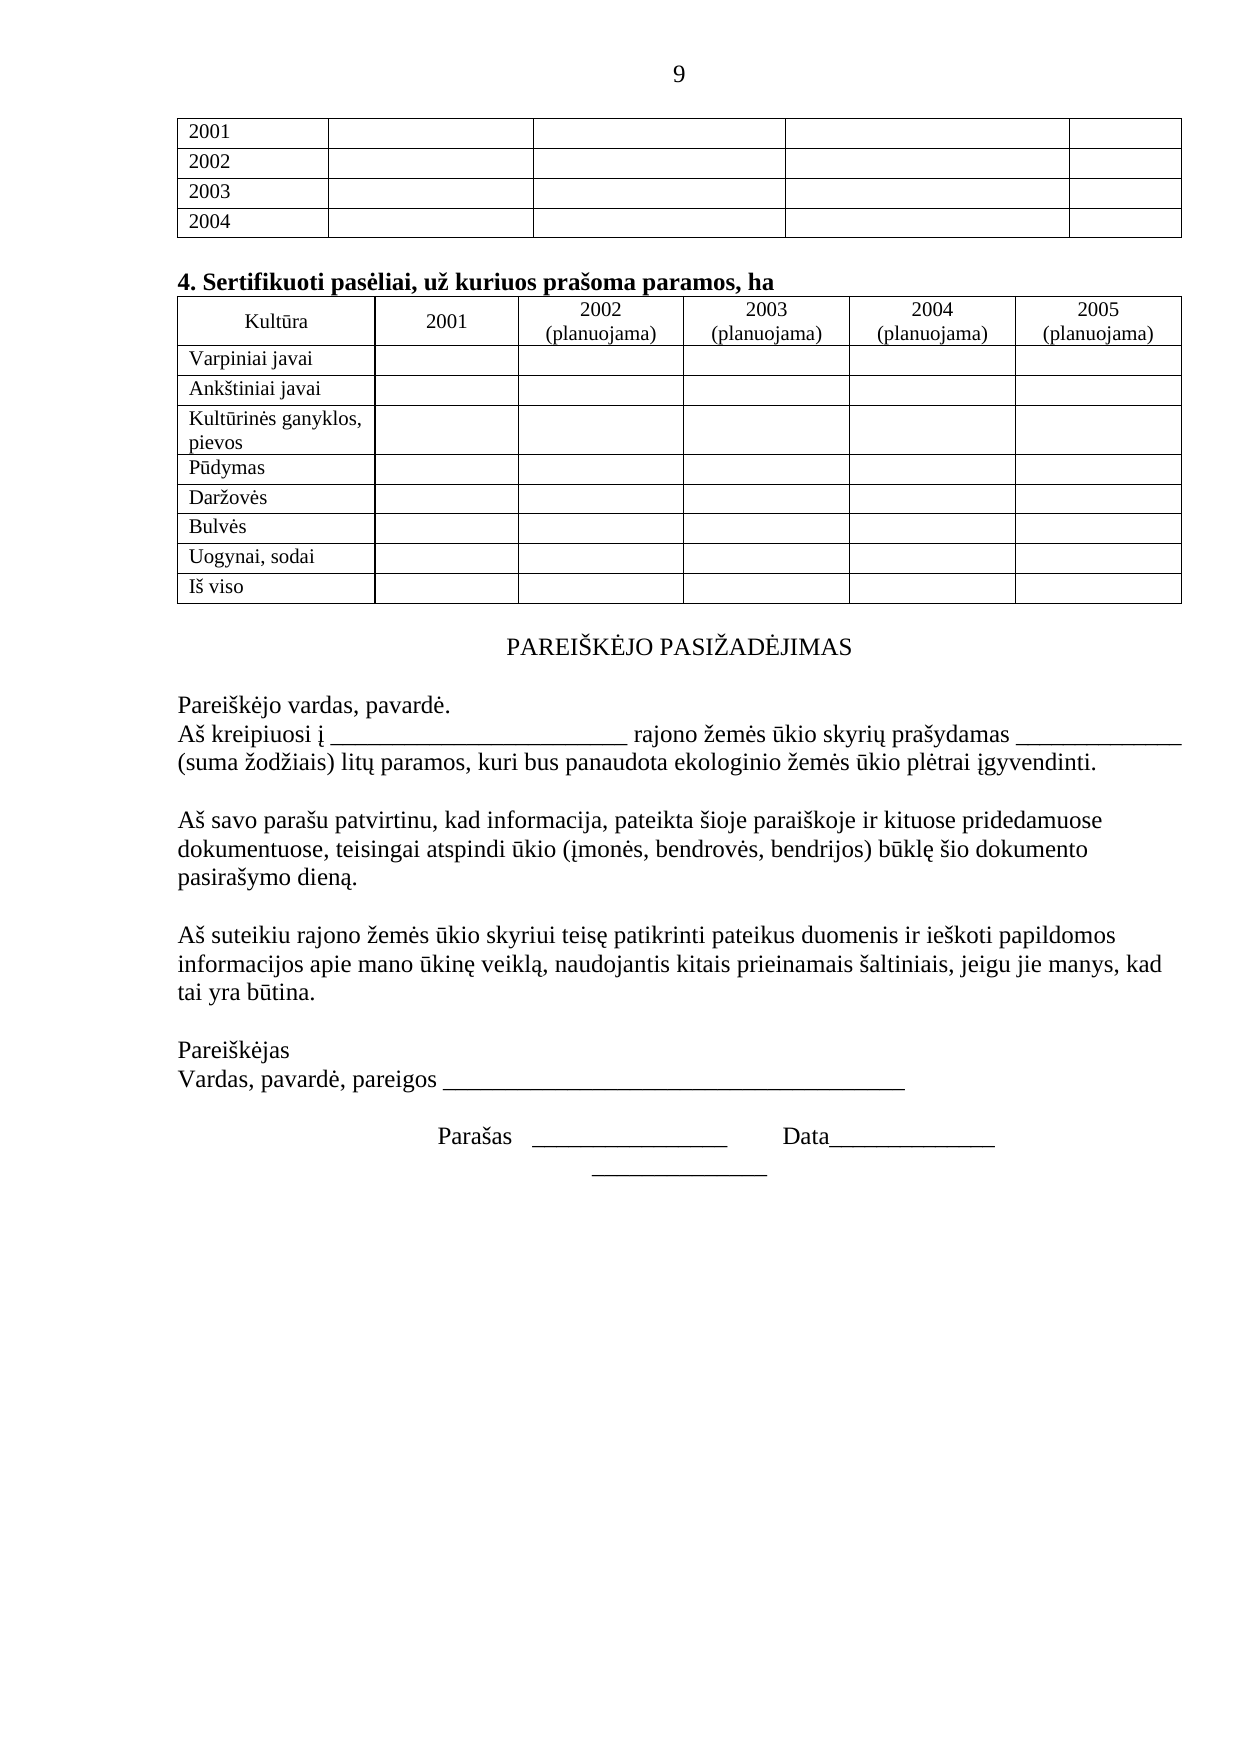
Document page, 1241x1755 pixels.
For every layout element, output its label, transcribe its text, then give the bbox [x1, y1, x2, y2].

table_cell [786, 179, 1069, 207]
text (suma žodžiais) litų paramos, kuri bus panaudota ekologinio žemės ūkio plėtrai įgyvendinti. [177, 747, 1181, 776]
table_cell [376, 574, 518, 603]
table_header 2003 (planuojama) [684, 297, 849, 345]
table_cell [684, 455, 849, 483]
table_cell [376, 346, 518, 375]
table_cell [376, 455, 518, 483]
table_cell [684, 514, 849, 543]
table_cell Ankštiniai javai [178, 376, 374, 404]
table_cell Kultūrinės ganyklos, pievos [178, 406, 374, 454]
table_cell [376, 485, 518, 513]
table_header 2005 (planuojama) [1016, 297, 1181, 345]
table_cell [329, 179, 533, 207]
table_cell Bulvės [178, 514, 374, 543]
table_cell [684, 485, 849, 513]
table_cell [519, 376, 683, 404]
text Pareiškėjo vardas, pavardė. [177, 690, 1181, 719]
table_cell [1016, 485, 1181, 513]
table_cell [850, 544, 1015, 573]
table_header 2002 (planuojama) [519, 297, 683, 345]
text 4. Sertifikuoti pasėliai, už kuriuos prašoma paramos, ha [177, 267, 1181, 296]
table_cell [1016, 514, 1181, 543]
text Pareiškėjas [177, 1035, 1181, 1064]
table_cell Pūdymas [178, 455, 374, 483]
table_cell [329, 119, 533, 148]
table_cell 2001 [178, 119, 328, 148]
text Parašas Data [177, 1121, 1181, 1150]
table_cell [1070, 179, 1181, 207]
table_cell Uogynai, sodai [178, 544, 374, 573]
table_cell [376, 544, 518, 573]
table_cell [1070, 209, 1181, 237]
table_cell [1016, 574, 1181, 603]
table_cell [850, 455, 1015, 483]
table_cell [519, 455, 683, 483]
table_cell [1016, 544, 1181, 573]
table_cell [1016, 406, 1181, 454]
table_cell [534, 119, 785, 148]
table_cell Daržovės [178, 485, 374, 513]
table_cell [786, 119, 1069, 148]
table_cell [1016, 376, 1181, 404]
table_header 2001 [376, 297, 518, 345]
table_cell [376, 514, 518, 543]
table_cell Varpiniai javai [178, 346, 374, 375]
table_cell [684, 376, 849, 404]
table_header 2004 (planuojama) [850, 297, 1015, 345]
table_cell [519, 544, 683, 573]
table_cell [684, 406, 849, 454]
table_cell [786, 149, 1069, 178]
table_cell [329, 149, 533, 178]
text Aš kreipiuosi į rajono žemės ūkio skyrių prašydamas [177, 719, 1181, 747]
table_cell [519, 485, 683, 513]
table_cell [850, 376, 1015, 404]
table_cell [1070, 149, 1181, 178]
table_cell [519, 514, 683, 543]
table_cell [850, 485, 1015, 513]
table_cell [850, 514, 1015, 543]
table_cell [376, 406, 518, 454]
table_cell [534, 179, 785, 207]
text Aš savo parašu patvirtinu, kad informacija, pateikta šioje paraiškoje ir kituose pridedamuose dokumentuose, teisingai atspindi ūkio (įmonės, bendrovės, bendrijos) būklę šio dokumento pasirašymo dieną. [177, 805, 1181, 891]
text Vardas, pavardė, pareigos [177, 1064, 1181, 1092]
table_cell [684, 346, 849, 375]
table_cell [519, 406, 683, 454]
table_cell [519, 574, 683, 603]
table_cell [329, 209, 533, 237]
table_cell [376, 376, 518, 404]
table_cell [1016, 346, 1181, 375]
table_cell [534, 149, 785, 178]
text PAREIŠKĖJO PASIŽADĖJIMAS [177, 632, 1181, 661]
table_cell [684, 544, 849, 573]
table_cell [1016, 455, 1181, 483]
table_cell 2003 [178, 179, 328, 207]
table_cell 2002 [178, 149, 328, 178]
table_cell [850, 406, 1015, 454]
text Aš suteikiu rajono žemės ūkio skyriui teisę patikrinti pateikus duomenis ir ieškoti papildomos informacijos apie mano ūkinę veiklą, naudojantis kitais prieinamais šaltiniais, jeigu jie manys, kad tai yra būtina. [177, 920, 1181, 1006]
table_cell [1070, 119, 1181, 148]
table_header Kultūra [178, 297, 374, 345]
table_cell 2004 [178, 209, 328, 237]
table_cell [534, 209, 785, 237]
text ______________ [177, 1150, 1181, 1179]
table_cell [786, 209, 1069, 237]
table_cell [684, 574, 849, 603]
table_cell [519, 346, 683, 375]
table_cell [850, 346, 1015, 375]
table_cell [850, 574, 1015, 603]
table_cell Iš viso [178, 574, 374, 603]
